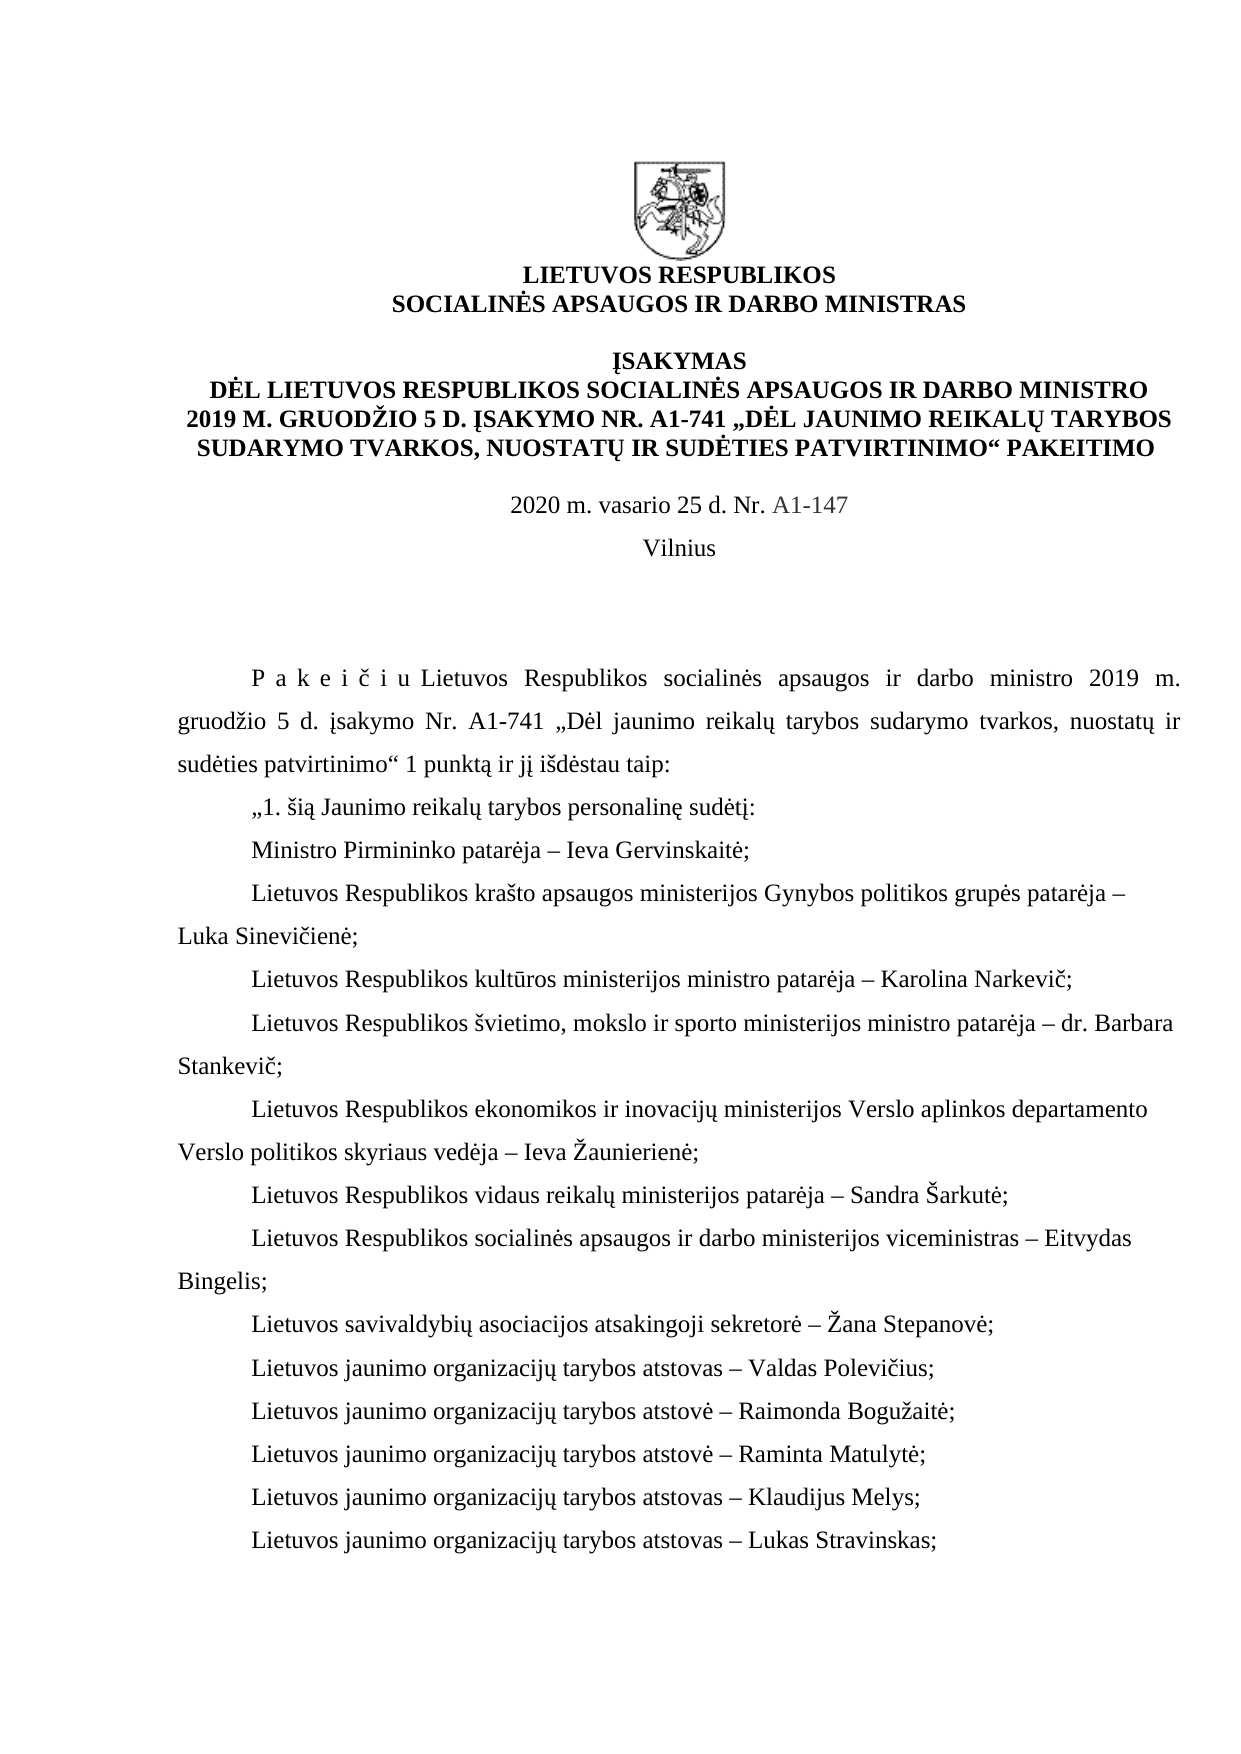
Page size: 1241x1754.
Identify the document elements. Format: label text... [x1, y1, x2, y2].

text „1. šią Jaunimo reikalų tarybos personalinę sudėtį: [177, 792, 1181, 821]
text Lietuvos jaunimo organizacijų tarybos atstovas – Valdas Polevičius; [177, 1353, 1181, 1381]
text ĮSAKYMAS [177, 346, 1181, 375]
text SOCIALINĖS APSAUGOS IR DARBO MINISTRAS [177, 289, 1181, 318]
text Ministro Pirmininko patarėja – Ieva Gervinskaitė; [177, 835, 1181, 864]
text Lietuvos jaunimo organizacijų tarybos atstovas – Lukas Stravinskas; [177, 1525, 1181, 1554]
text Lietuvos jaunimo organizacijų tarybos atstovė – Raimonda Bogužaitė; [177, 1396, 1181, 1424]
text Vilnius [177, 533, 1181, 562]
text Lietuvos savivaldybių asociacijos atsakingoji sekretorė – Žana Stepanovė; [177, 1309, 1181, 1338]
text Lietuvos jaunimo organizacijų tarybos atstovė – Raminta Matulytė; [177, 1439, 1181, 1468]
text DĖL LIETUVOS RESPUBLIKOS SOCIALINĖS APSAUGOS IR DARBO MINISTRO 2019 M. GRUODŽIO 5 D. ĮSAKYMO NR. A1-741 „DĖL JAUNIMO REIKALŲ TARYBOS SUDARYMO TVARKOS, NUOSTATŲ IR SUDĖTIES PATVIRTINIMO“ PAKEITIMO [177, 375, 1181, 461]
text Lietuvos jaunimo organizacijų tarybos atstovas – Klaudijus Melys; [177, 1482, 1181, 1511]
text Lietuvos Respublikos krašto apsaugos ministerijos Gynybos politikos grupės patarėja – Luka Sinevičienė; [177, 878, 1181, 950]
text 2020 m. vasario 25 d. Nr. A1-147 [177, 490, 1181, 519]
text PakeičiuLietuvos Respublikos socialinės apsaugos ir darbo ministro 2019 m. gruodžio 5 d. įsakymo Nr. A1-741 „Dėl jaunimo reikalų tarybos sudarymo tvarkos, nuostatų ir sudėties patvirtinimo“ 1 punktą ir jį išdėstau taip: [177, 663, 1181, 778]
text Lietuvos Respublikos švietimo, mokslo ir sporto ministerijos ministro patarėja – dr. Barbara Stankevič; [177, 1008, 1181, 1079]
text Lietuvos Respublikos kultūros ministerijos ministro patarėja – Karolina Narkevič; [177, 964, 1181, 993]
text Lietuvos Respublikos vidaus reikalų ministerijos patarėja – Sandra Šarkutė; [177, 1180, 1181, 1209]
text Lietuvos Respublikos ekonomikos ir inovacijų ministerijos Verslo aplinkos departamento Verslo politikos skyriaus vedėja – Ieva Žaunierienė; [177, 1094, 1181, 1166]
text LIETUVOS RESPUBLIKOS [177, 260, 1181, 289]
text Lietuvos Respublikos socialinės apsaugos ir darbo ministerijos viceministras – Eitvydas Bingelis; [177, 1223, 1181, 1295]
